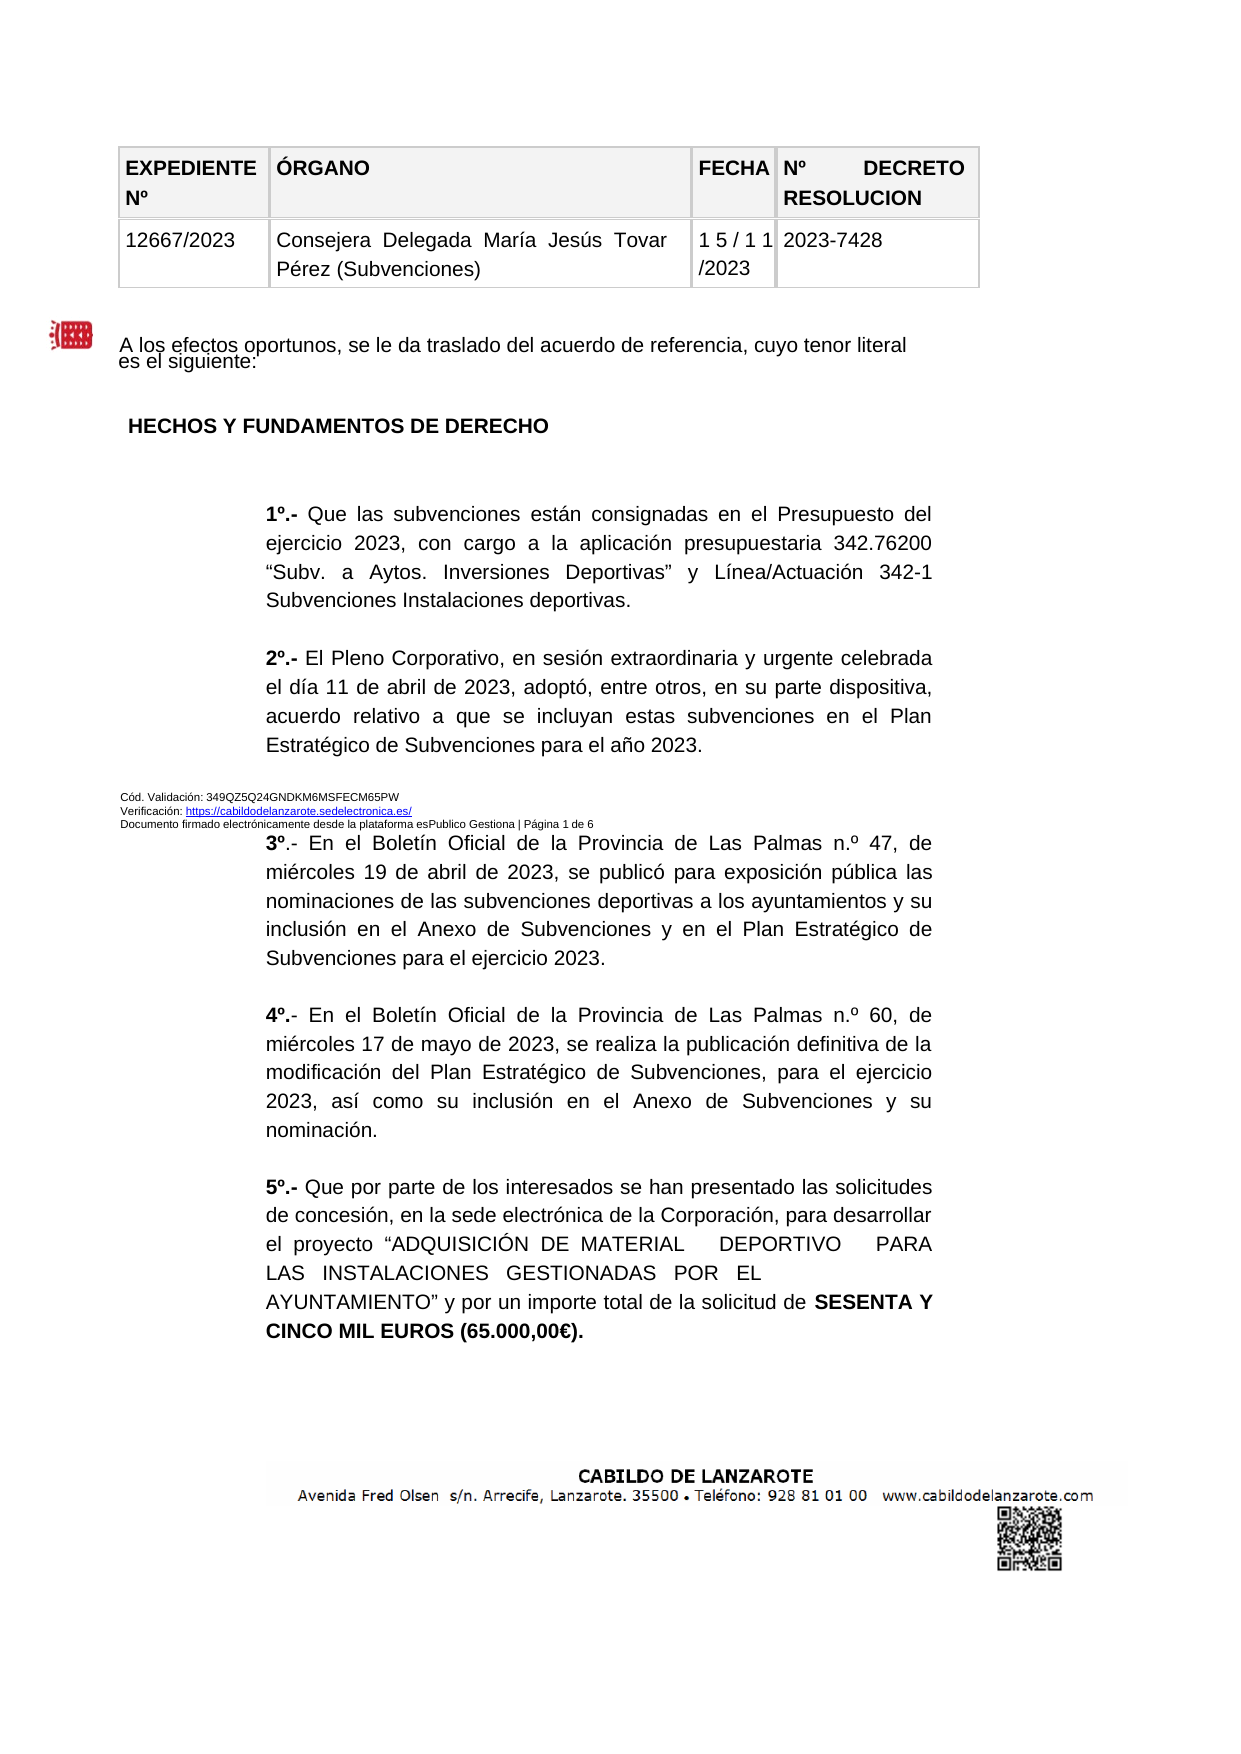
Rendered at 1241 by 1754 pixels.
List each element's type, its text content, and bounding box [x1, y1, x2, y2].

table_cell Consejera Delegada María Jesús Tovar Pérez (Subvenciones) [271, 220, 690, 287]
table_header ÓRGANO [271, 148, 690, 217]
table_cell 2023-7428 [778, 220, 978, 287]
table_cell 12667/2023 [120, 220, 268, 287]
text Verificación: https://cabildodelanzarote.sedelectronica.es/ [120, 804, 933, 818]
text A los efectos oportunos, se le da traslado del acuerdo de referencia, cuyo tenor literal es el siguiente: [46, 331, 933, 373]
table_header FECHA [693, 148, 774, 217]
text Cód. Validación: 349QZ5Q24GNDKM6MSFECM65PW [120, 791, 933, 804]
table_header Nº DECRETO RESOLUCION [778, 148, 978, 217]
text 5º.- Que por parte de los interesados se han presentado las solicitudes de concesión, en la sede electrónica de la Corporación, para desarrollar el proyecto “ADQUISICIÓN DE MATERIAL DEPORTIVO PARA LAS INSTALACIONES GESTIONADAS POR EL [266, 1174, 933, 1285]
text 2º.- El Pleno Corporativo, en sesión extraordinaria y urgente celebrada el día 11 de abril de 2023, adoptó, entre otros, en su parte dispositiva, acuerdo relativo a que se incluyan estas subvenciones en el Plan Estratégico de Subvenciones para el año 2023. [266, 646, 933, 756]
table_header EXPEDIENTE Nº [120, 148, 268, 217]
text 1º.- Que las subvenciones están consignadas en el Presupuesto del ejercicio 2023, con cargo a la aplicación presupuestaria 342.76200 “Subv. a Aytos. Inversiones Deportivas” y Línea/Actuación 342-1 Subvenciones Instalaciones deportivas. [266, 502, 933, 612]
text HECHOS Y FUNDAMENTOS DE DERECHO [128, 414, 1122, 438]
text Documento firmado electrónicamente desde la plataforma esPublico Gestiona | Página 1 de 6 [120, 818, 933, 831]
text 3º.- En el Boletín Oficial de la Provincia de Las Palmas n.º 47, de miércoles 19 de abril de 2023, se publicó para exposición pública las nominaciones de las subvenciones deportivas a los ayuntamientos y su inclusión en el Anexo de Subvenciones y en el Plan Estratégico de Subvenciones para el ejercicio 2023. [266, 831, 933, 970]
text 4º.- En el Boletín Oficial de la Provincia de Las Palmas n.º 60, de miércoles 17 de mayo de 2023, se realiza la publicación definitiva de la modificación del Plan Estratégico de Subvenciones, para el ejercicio 2023, así como su inclusión en el Anexo de Subvenciones y su nominación. [266, 1003, 933, 1142]
text AYUNTAMIENTO” y por un importe total de la solicitud de SESENTA Y CINCO MIL EUROS (65.000,00€). [266, 1289, 933, 1343]
table_cell 1 5 / 1 1 /2023 [693, 220, 774, 287]
